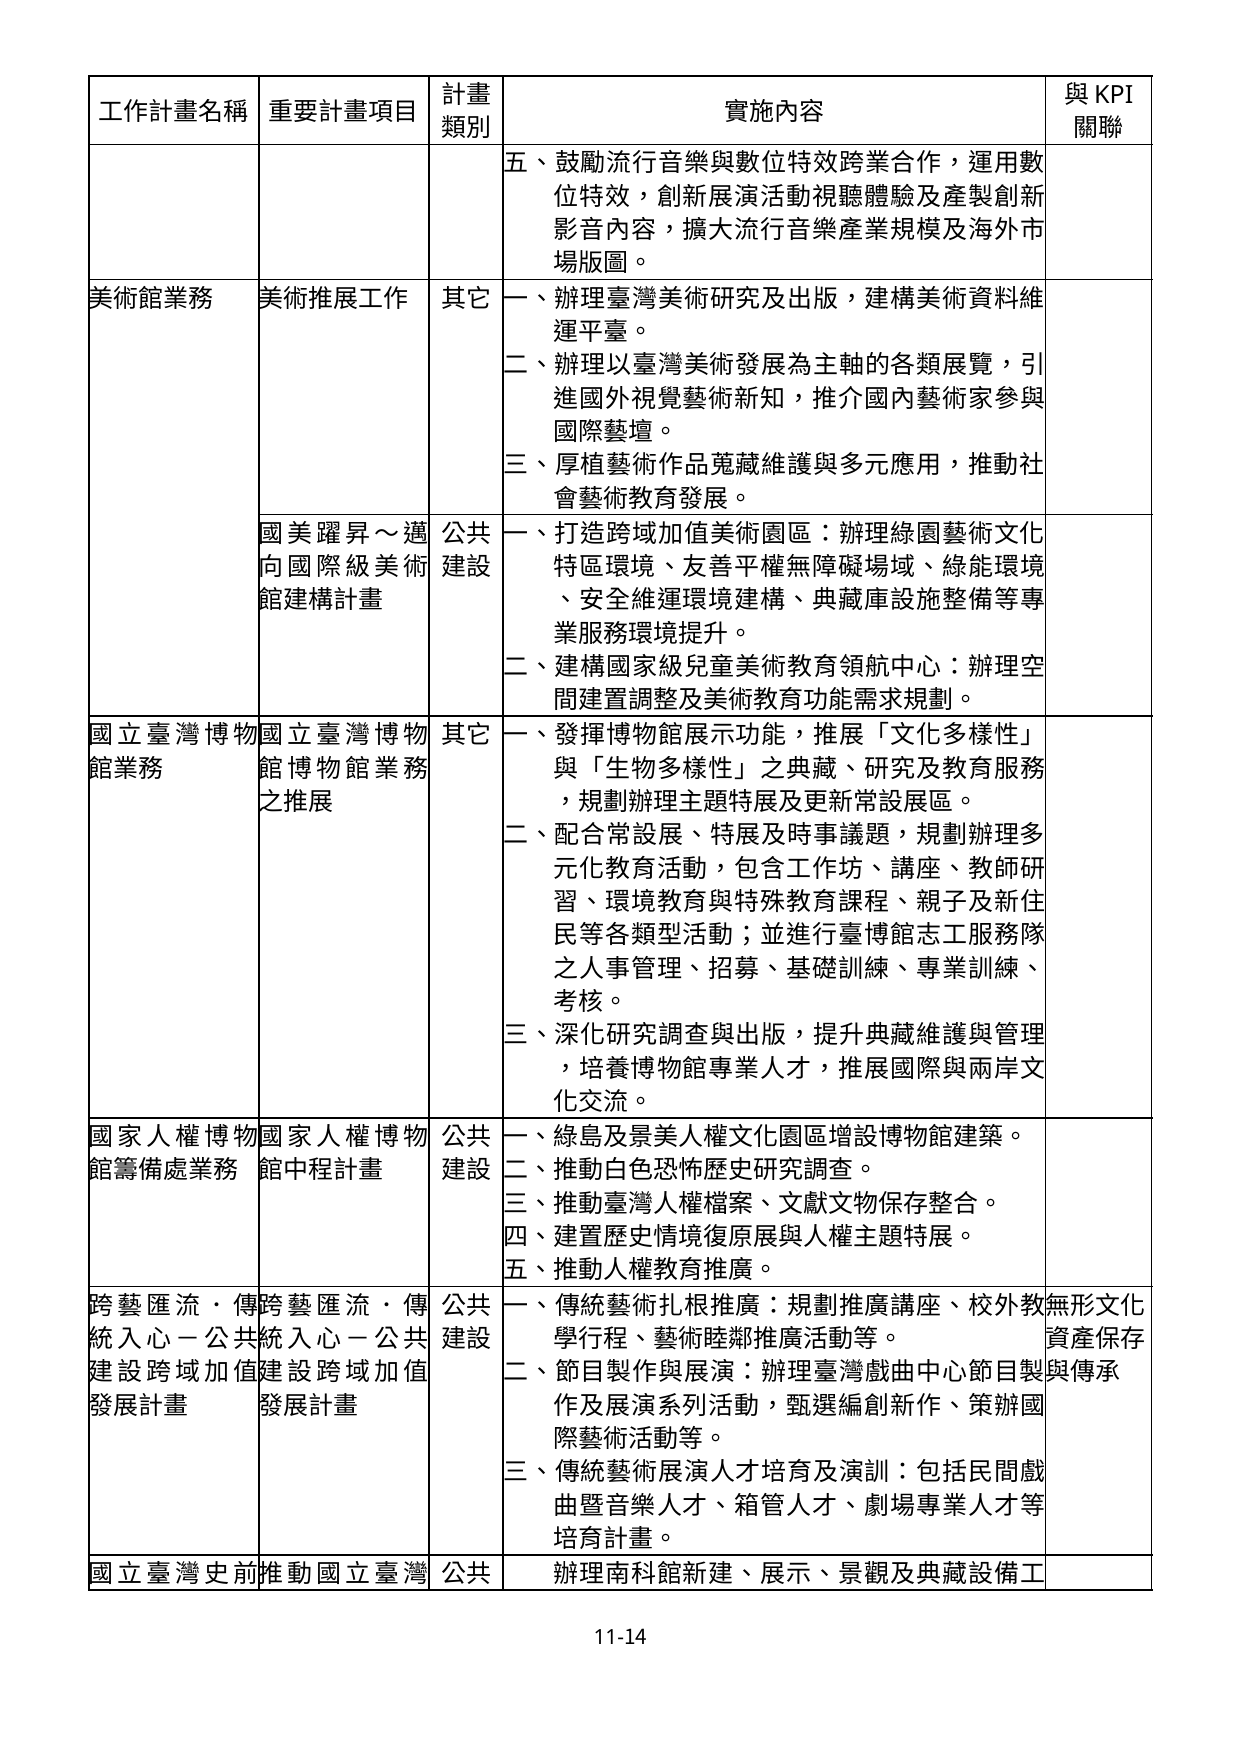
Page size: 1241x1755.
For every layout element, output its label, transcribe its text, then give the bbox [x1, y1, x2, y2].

table_header 與KPI 關聯 [1046, 77, 1151, 143]
table_cell 公共建設 [430, 1119, 502, 1286]
table_cell [1046, 1556, 1151, 1589]
table_cell 國美躍昇〜邁向國際級美術館建構計畫 [260, 515, 428, 715]
table_cell 美術館業務 [90, 280, 258, 715]
table_cell 一、傳統藝術扎根推廣：規劃推廣講座、校外教學行程、藝術睦鄰推廣活動等。 二、節目製作與展演：辦理臺灣戲曲中心節目製作及展演系列活動，甄選編創新作、策辦國際藝術活動等。 三、傳統藝術展演人才培育及演訓：包括民間戲曲暨音樂人才、箱管人才、劇場專業人才等培育計畫。 [504, 1287, 1045, 1554]
table_cell [1046, 1119, 1151, 1286]
table_cell [1046, 717, 1151, 1117]
table_cell [90, 145, 258, 278]
table_cell 一、辦理臺灣美術研究及出版，建構美術資料維運平臺。 二、辦理以臺灣美術發展為主軸的各類展覽，引進國外視覺藝術新知，推介國內藝術家參與國際藝壇。 三、厚植藝術作品蒐藏維護與多元應用，推動社會藝術教育發展。 [504, 280, 1045, 514]
table_cell 國家人權博物館中程計畫 [260, 1119, 428, 1286]
table_header 工作計畫名稱 [90, 77, 258, 143]
table_header 重要計畫項目 [260, 77, 428, 143]
table_cell 其它 [430, 280, 502, 514]
table_cell 國立臺灣博物館博物館業務之推展 [260, 717, 428, 1117]
table_cell [260, 145, 428, 278]
table_cell 美術推展工作 [260, 280, 428, 514]
table_cell 一、綠島及景美人權文化園區增設博物館建築。 二、推動白色恐怖歷史研究調查。 三、推動臺灣人權檔案、文獻文物保存整合。 四、建置歷史情境復原展與人權主題特展。 五、推動人權教育推廣。 [504, 1119, 1045, 1286]
table_cell [1046, 280, 1151, 514]
table_cell [1046, 145, 1151, 278]
table_cell 國立臺灣史前文化博物館業務 [90, 1556, 258, 1589]
table_cell 跨藝匯流．傳統入心－公共建設跨域加值發展計畫 [260, 1287, 428, 1554]
table_header 計畫類別 [430, 77, 502, 143]
table_cell 辦理南科館新建、展示、景觀及典藏設備工 [504, 1556, 1045, 1589]
table_cell [430, 145, 502, 278]
table_cell 推動國立臺灣史前文化博物館南科館興建計畫 [260, 1556, 428, 1589]
table_cell 一、發揮博物館展示功能，推展「文化多樣性」與「生物多樣性」之典藏、研究及教育服務，規劃辦理主題特展及更新常設展區。 二、配合常設展、特展及時事議題，規劃辦理多元化教育活動，包含工作坊、講座、教師研習、環境教育與特殊教育課程、親子及新住民等各類型活動；並進行臺博館志工服務隊之人事管理、招募、基礎訓練、專業訓練、考核。 三、深化研究調查與出版，提升典藏維護與管理，培養博物館專業人才，推展國際與兩岸文化交流。 [504, 717, 1045, 1117]
table_cell 五、鼓勵流行音樂與數位特效跨業合作，運用數位特效，創新展演活動視聽體驗及產製創新影音內容，擴大流行音樂產業規模及海外市場版圖。 [504, 145, 1045, 278]
table_cell 公共 [430, 1556, 502, 1589]
table_cell 跨藝匯流．傳統入心－公共建設跨域加值發展計畫 [90, 1287, 258, 1554]
table_cell 國立臺灣史前文化博物館業務 [92, 1564, 109, 1581]
table_cell [1046, 515, 1151, 715]
table_cell 一、打造跨域加值美術園區：辦理綠園藝術文化特區環境、友善平權無障礙場域、綠能環境、安全維運環境建構、典藏庫設施整備等專業服務環境提升。 二、建構國家級兒童美術教育領航中心：辦理空間建置調整及美術教育功能需求規劃。 [504, 515, 1045, 715]
table_cell 公共建設 [430, 515, 502, 715]
table_cell 國立臺灣博物館業務 [90, 717, 258, 1117]
table_cell 其它 [430, 717, 502, 1117]
table_header 實施內容 [504, 77, 1045, 143]
table_cell 國家人權博物館籌備處業務 [90, 1119, 258, 1286]
table_cell 公共建設 [430, 1287, 502, 1554]
table_cell 無形文化資產保存與傳承 [1046, 1287, 1151, 1554]
